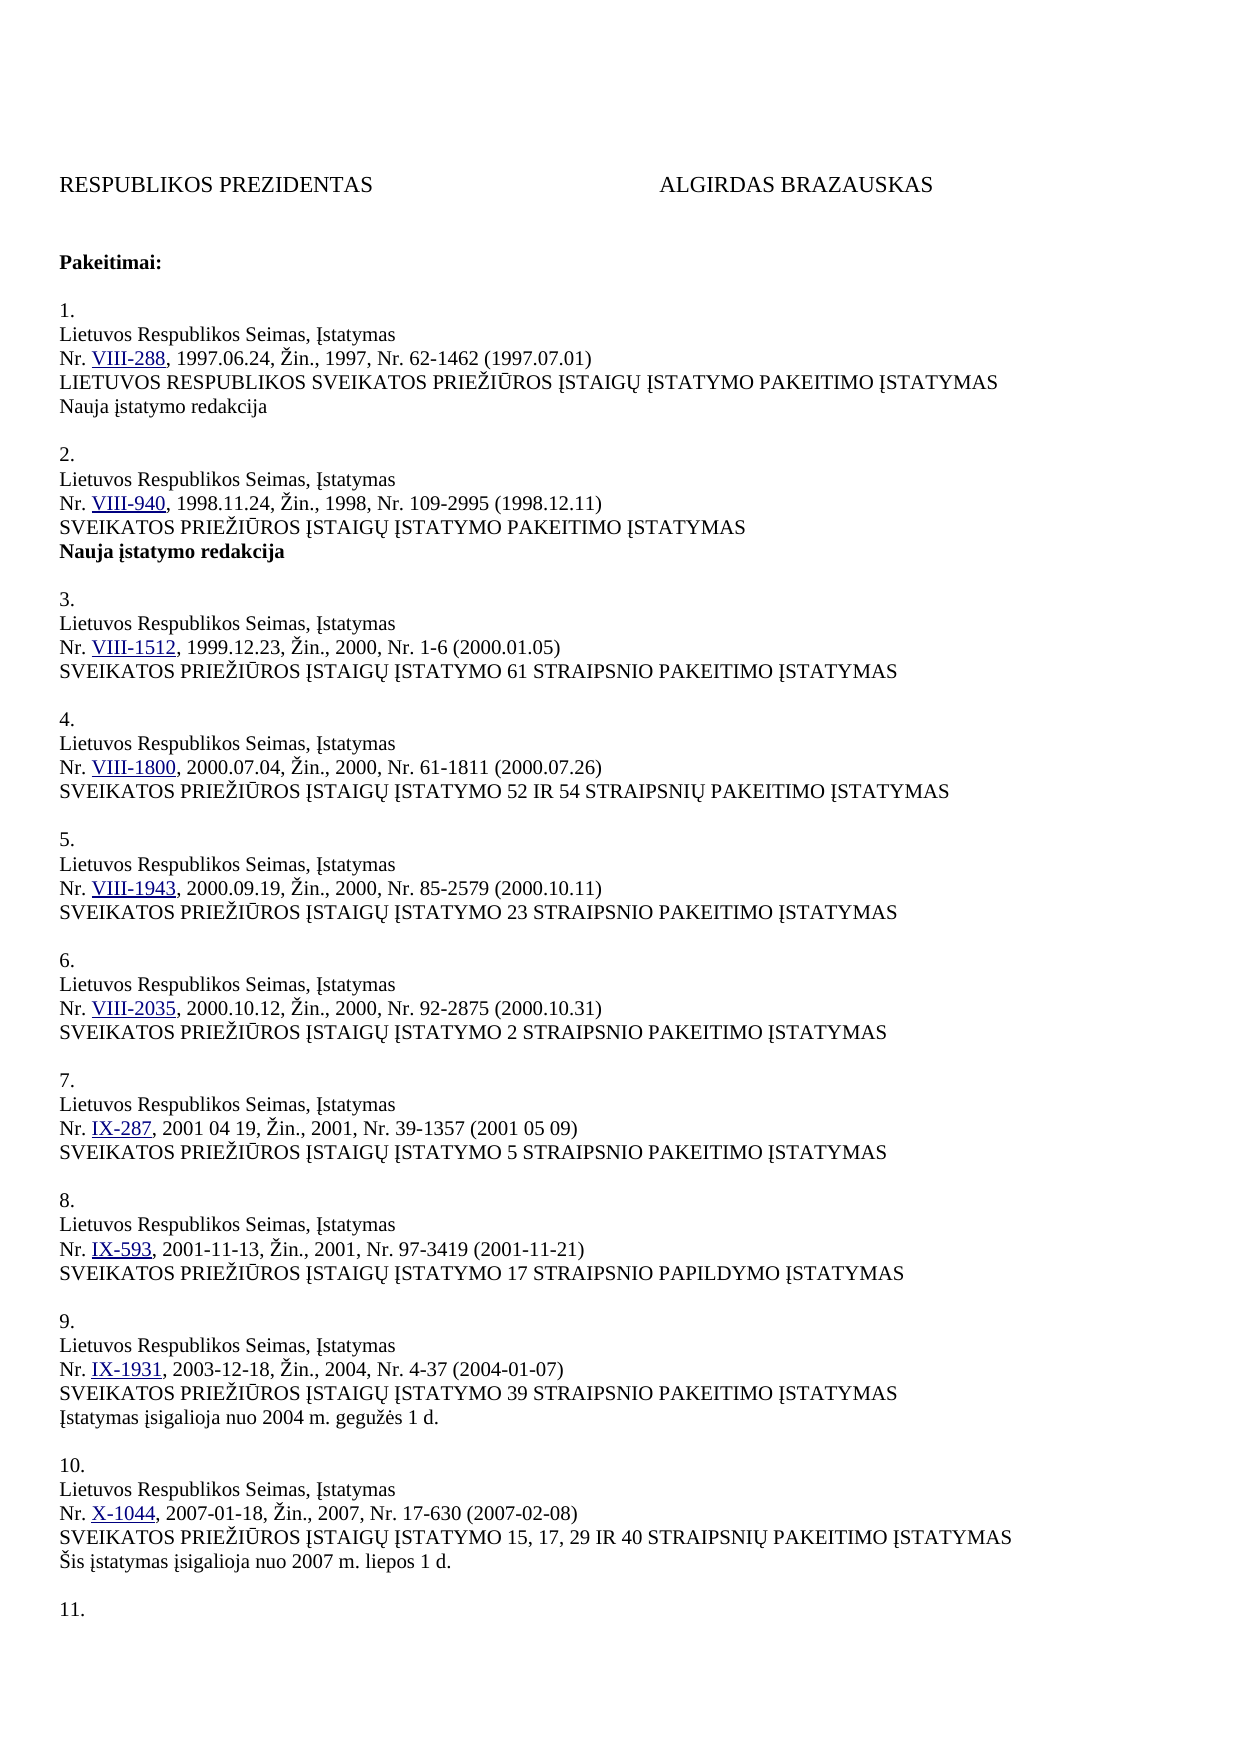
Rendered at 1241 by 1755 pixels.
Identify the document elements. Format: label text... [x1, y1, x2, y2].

text Šis įstatymas įsigalioja nuo 2007 m. liepos 1 d. [59, 1549, 1122, 1573]
text Lietuvos Respublikos Seimas, Įstatymas [59, 466, 1122, 491]
text Nr. VIII-1943, 2000.09.19, Žin., 2000, Nr. 85-2579 (2000.10.11) [59, 876, 1122, 899]
text Lietuvos Respublikos Seimas, Įstatymas [59, 1212, 1122, 1236]
text 3. [59, 587, 1122, 611]
text Nr. VIII-1512, 1999.12.23, Žin., 2000, Nr. 1-6 (2000.01.05) [59, 635, 1122, 659]
text SVEIKATOS PRIEŽIŪROS ĮSTAIGŲ ĮSTATYMO 23 STRAIPSNIO PAKEITIMO ĮSTATYMAS [59, 899, 1122, 924]
text Nauja įstatymo redakcija [59, 394, 1122, 418]
text Nr. VIII-940, 1998.11.24, Žin., 1998, Nr. 109-2995 (1998.12.11) [59, 491, 1122, 514]
text SVEIKATOS PRIEŽIŪROS ĮSTAIGŲ ĮSTATYMO 2 STRAIPSNIO PAKEITIMO ĮSTATYMAS [59, 1020, 1122, 1044]
text Nr. IX-287, 2001 04 19, Žin., 2001, Nr. 39-1357 (2001 05 09) [59, 1116, 1122, 1140]
text SVEIKATOS PRIEŽIŪROS ĮSTAIGŲ ĮSTATYMO 52 IR 54 STRAIPSNIŲ PAKEITIMO ĮSTATYMAS [59, 779, 1122, 803]
text 2. [59, 442, 1122, 466]
text 8. [59, 1188, 1122, 1212]
text 4. [59, 707, 1122, 731]
text Nr. VIII-2035, 2000.10.12, Žin., 2000, Nr. 92-2875 (2000.10.31) [59, 996, 1122, 1020]
text 1. [59, 298, 1122, 322]
text RESPUBLIKOS PREZIDENTAS ALGIRDAS BRAZAUSKAS [59, 171, 1122, 197]
text Nauja įstatymo redakcija [59, 539, 1122, 563]
text Pakeitimai: [59, 250, 1122, 274]
text SVEIKATOS PRIEŽIŪROS ĮSTAIGŲ ĮSTATYMO 39 STRAIPSNIO PAKEITIMO ĮSTATYMAS [59, 1381, 1122, 1405]
text 9. [59, 1309, 1122, 1333]
text Lietuvos Respublikos Seimas, Įstatymas [59, 731, 1122, 755]
text Lietuvos Respublikos Seimas, Įstatymas [59, 322, 1122, 346]
text LIETUVOS RESPUBLIKOS SVEIKATOS PRIEŽIŪROS ĮSTAIGŲ ĮSTATYMO PAKEITIMO ĮSTATYMAS [59, 370, 1122, 394]
text 5. [59, 827, 1122, 851]
text Nr. IX-593, 2001-11-13, Žin., 2001, Nr. 97-3419 (2001-11-21) [59, 1236, 1122, 1261]
text SVEIKATOS PRIEŽIŪROS ĮSTAIGŲ ĮSTATYMO 15, 17, 29 IR 40 STRAIPSNIŲ PAKEITIMO ĮSTATYMAS [59, 1525, 1122, 1549]
text SVEIKATOS PRIEŽIŪROS ĮSTAIGŲ ĮSTATYMO 17 STRAIPSNIO PAPILDYMO ĮSTATYMAS [59, 1261, 1122, 1284]
text Lietuvos Respublikos Seimas, Įstatymas [59, 1092, 1122, 1116]
text Nr. VIII-1800, 2000.07.04, Žin., 2000, Nr. 61-1811 (2000.07.26) [59, 755, 1122, 779]
text 7. [59, 1068, 1122, 1092]
text 10. [59, 1453, 1122, 1477]
text SVEIKATOS PRIEŽIŪROS ĮSTAIGŲ ĮSTATYMO 5 STRAIPSNIO PAKEITIMO ĮSTATYMAS [59, 1140, 1122, 1164]
text Lietuvos Respublikos Seimas, Įstatymas [59, 972, 1122, 996]
text Lietuvos Respublikos Seimas, Įstatymas [59, 851, 1122, 876]
text Nr. VIII-288, 1997.06.24, Žin., 1997, Nr. 62-1462 (1997.07.01) [59, 346, 1122, 370]
text 11. [59, 1597, 1122, 1621]
text SVEIKATOS PRIEŽIŪROS ĮSTAIGŲ ĮSTATYMO PAKEITIMO ĮSTATYMAS [59, 514, 1122, 539]
text Lietuvos Respublikos Seimas, Įstatymas [59, 1477, 1122, 1501]
text Lietuvos Respublikos Seimas, Įstatymas [59, 1333, 1122, 1357]
text Nr. X-1044, 2007-01-18, Žin., 2007, Nr. 17-630 (2007-02-08) [59, 1501, 1122, 1525]
text Nr. IX-1931, 2003-12-18, Žin., 2004, Nr. 4-37 (2004-01-07) [59, 1357, 1122, 1381]
text 6. [59, 948, 1122, 972]
text SVEIKATOS PRIEŽIŪROS ĮSTAIGŲ ĮSTATYMO 61 STRAIPSNIO PAKEITIMO ĮSTATYMAS [59, 659, 1122, 683]
text Lietuvos Respublikos Seimas, Įstatymas [59, 611, 1122, 635]
text Įstatymas įsigalioja nuo 2004 m. gegužės 1 d. [59, 1405, 1122, 1429]
